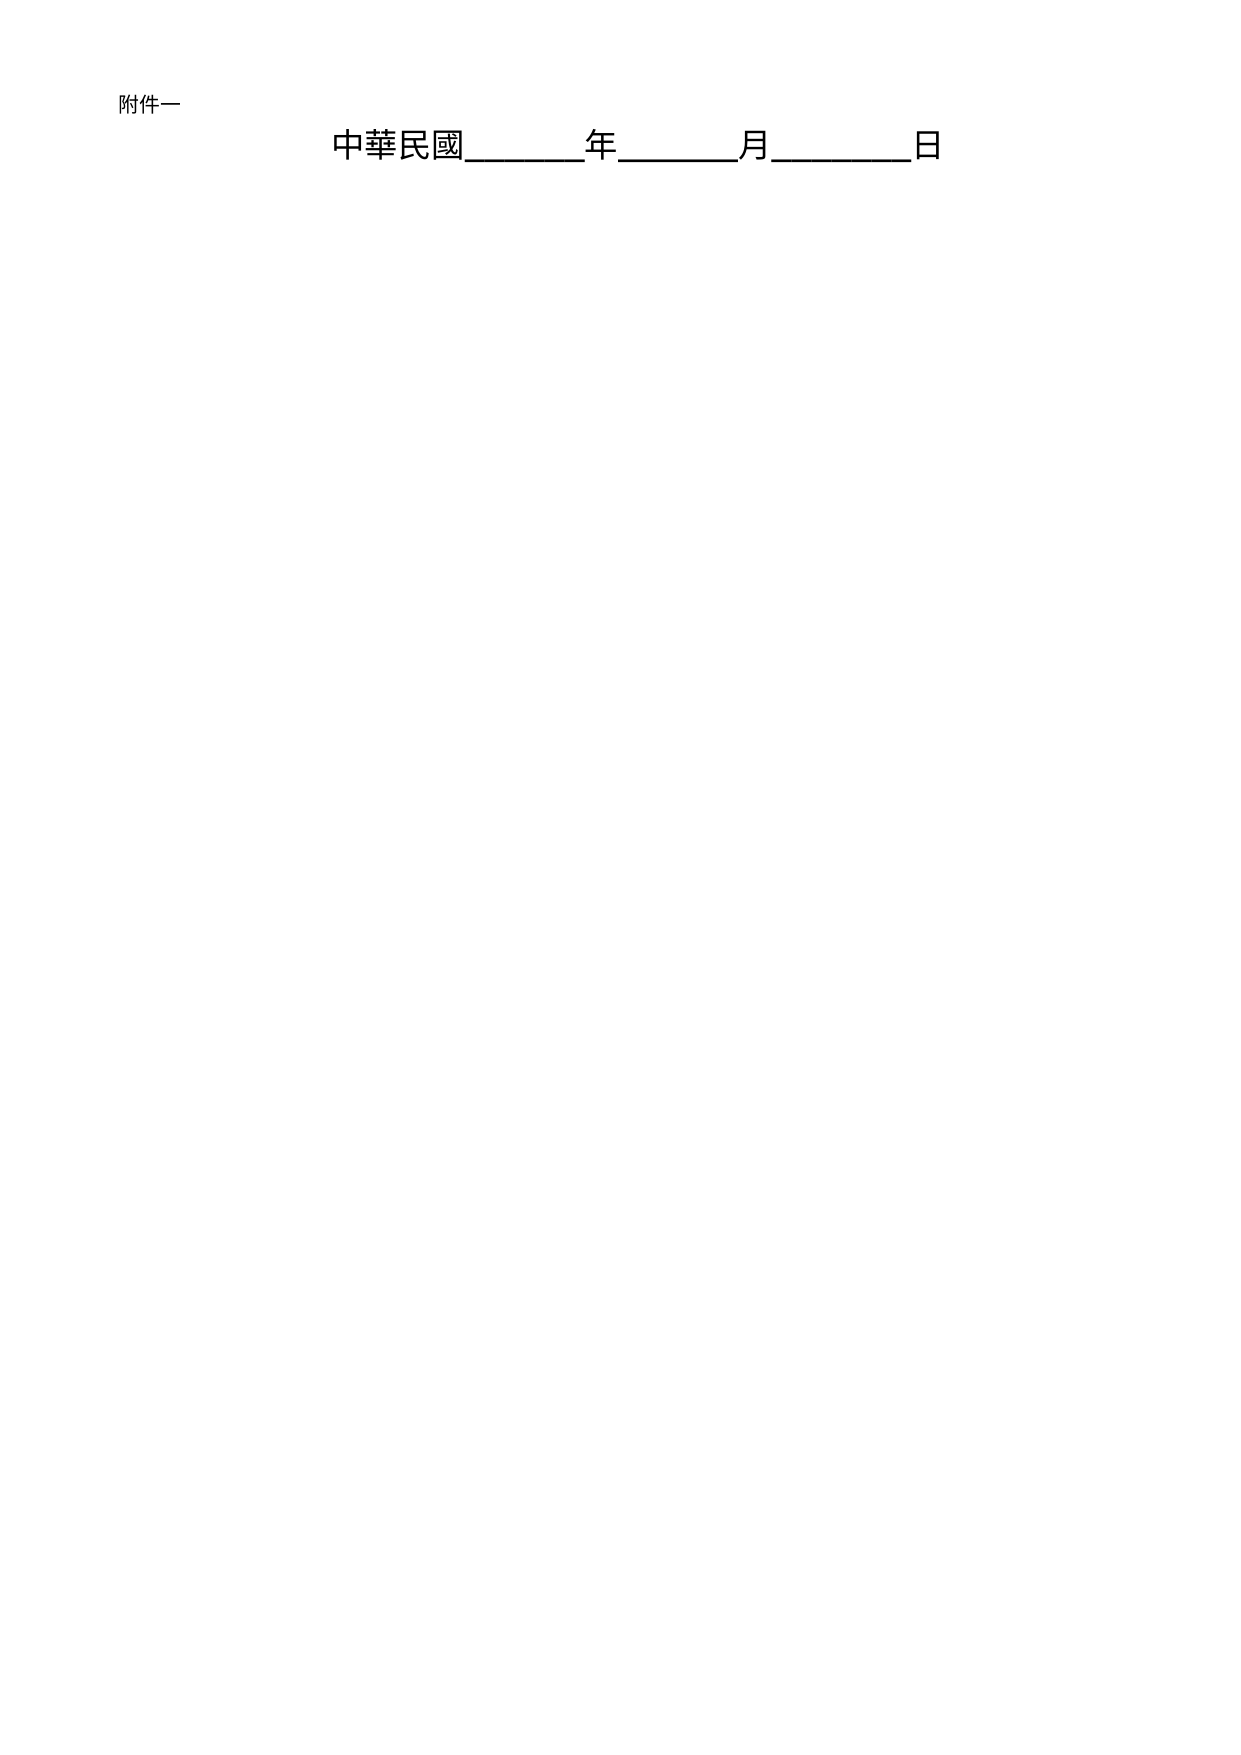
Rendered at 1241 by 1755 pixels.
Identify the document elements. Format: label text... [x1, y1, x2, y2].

text 中華民國______年______月_______日 [118, 119, 1158, 167]
